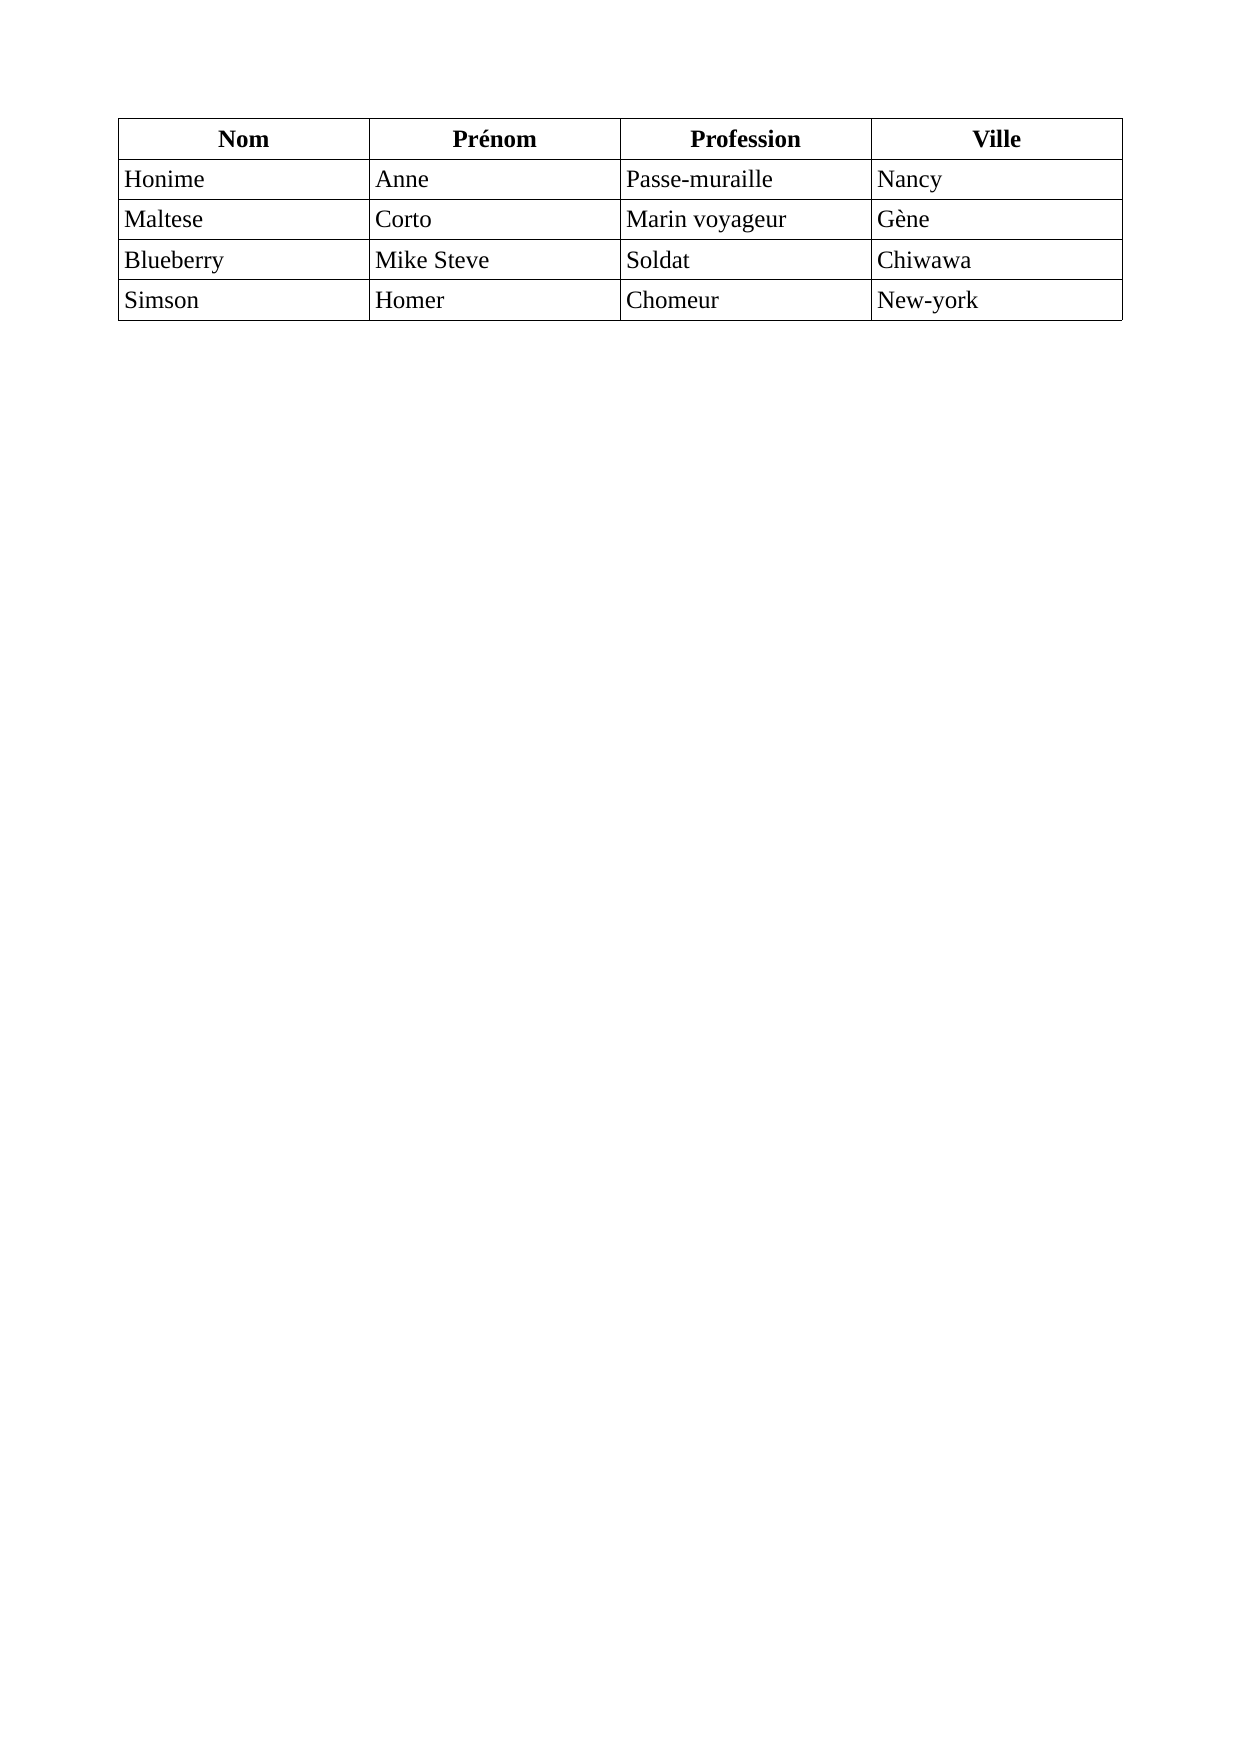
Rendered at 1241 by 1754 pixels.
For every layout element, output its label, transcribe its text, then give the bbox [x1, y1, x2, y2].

table_cell Marin voyageur [621, 200, 871, 239]
table_header Nom [119, 119, 369, 158]
table_header Ville [872, 119, 1122, 158]
table_cell Homer [370, 280, 620, 320]
table_cell Nancy [872, 160, 1122, 199]
table_header Prénom [370, 119, 620, 158]
table_cell Chomeur [621, 280, 871, 320]
table_cell Simson [119, 280, 369, 320]
table_cell Anne [370, 160, 620, 199]
table_cell Passe-muraille [621, 160, 871, 199]
table_cell Blueberry [119, 240, 369, 279]
table_cell Honime [119, 160, 369, 199]
table_cell Chiwawa [872, 240, 1122, 279]
table_cell Gène [872, 200, 1122, 239]
table_cell Mike Steve [370, 240, 620, 279]
table_cell New-york [872, 280, 1122, 320]
table_cell Corto [370, 200, 620, 239]
table_header Profession [621, 119, 871, 158]
table_cell Maltese [119, 200, 369, 239]
table_cell Soldat [621, 240, 871, 279]
